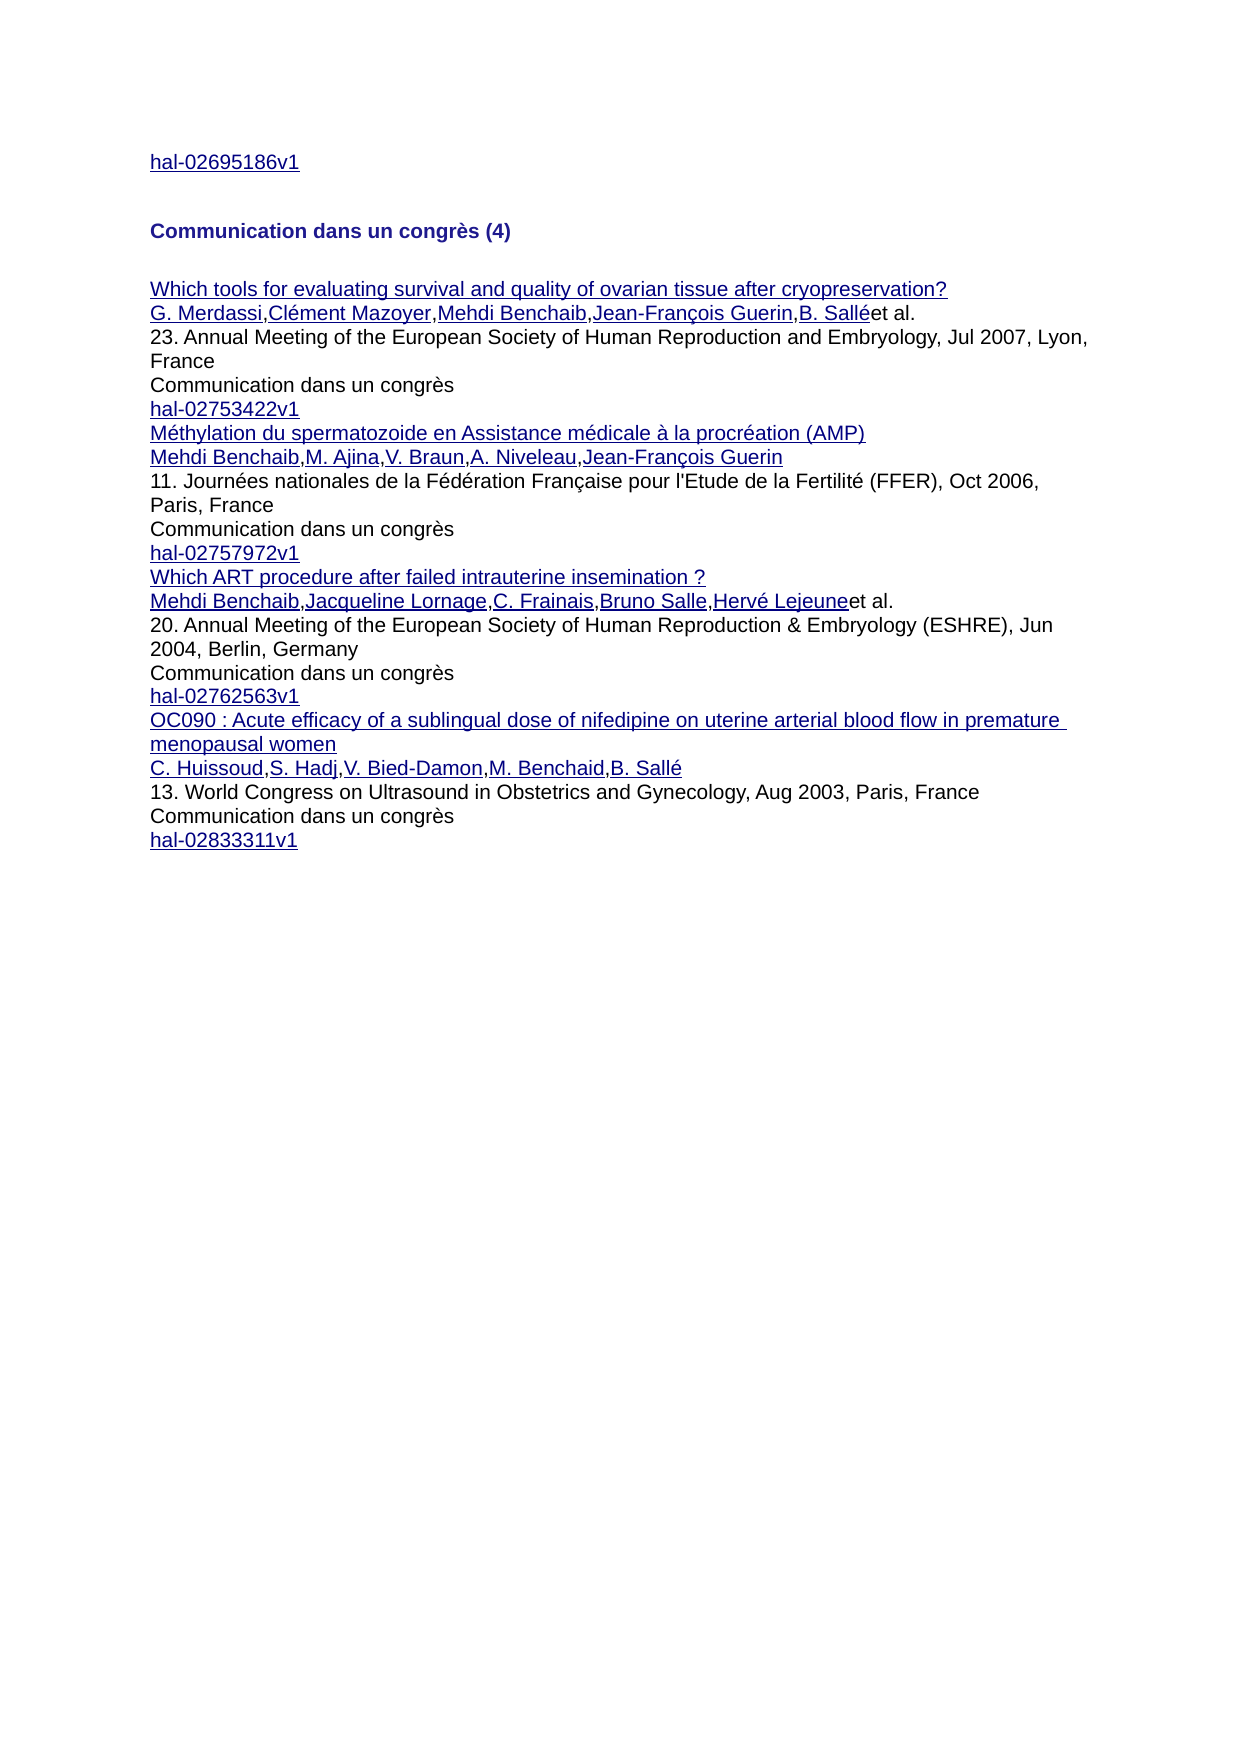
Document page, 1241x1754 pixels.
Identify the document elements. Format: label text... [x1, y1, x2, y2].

table_cell OC090 : Acute efficacy of a sublingual dose of nifedipine on uterine arterial blood flow in premature menopausal women C. Huissoud,S. Hadj,V. Bied-Damon,M. Benchaid,B. Sallé 13. World Congress on Ultrasound in Obstetrics and Gynecology, Aug 2003, Paris, France Communication dans un congrès hal-02833311v1 [150, 708, 1090, 852]
table_cell hal-02695186v1 [150, 150, 1090, 174]
table_cell Which ART procedure after failed intrauterine insemination ? Mehdi Benchaib,Jacqueline Lornage,C. Frainais,Bruno Salle,Hervé Lejeuneet al. 20. Annual Meeting of the European Society of Human Reproduction & Embryology (ESHRE), Jun 2004, Berlin, Germany Communication dans un congrès hal-02762563v1 [150, 565, 1090, 708]
table_header Which tools for evaluating survival and quality of ovarian tissue after cryopreservation? G. Merdassi,Clément Mazoyer,Mehdi Benchaib,Jean-François Guerin,B. Salléet al. 23. Annual Meeting of the European Society of Human Reproduction and Embryology, Jul 2007, Lyon, France Communication dans un congrès hal-02753422v1 [150, 277, 1090, 421]
subtitle Communication dans un congrès (4) [150, 219, 1090, 243]
table_cell Méthylation du spermatozoide en Assistance médicale à la procréation (AMP) Mehdi Benchaib,M. Ajina,V. Braun,A. Niveleau,Jean-François Guerin 11. Journées nationales de la Fédération Française pour l'Etude de la Fertilité (FFER), Oct 2006, Paris, France Communication dans un congrès hal-02757972v1 [150, 421, 1090, 564]
